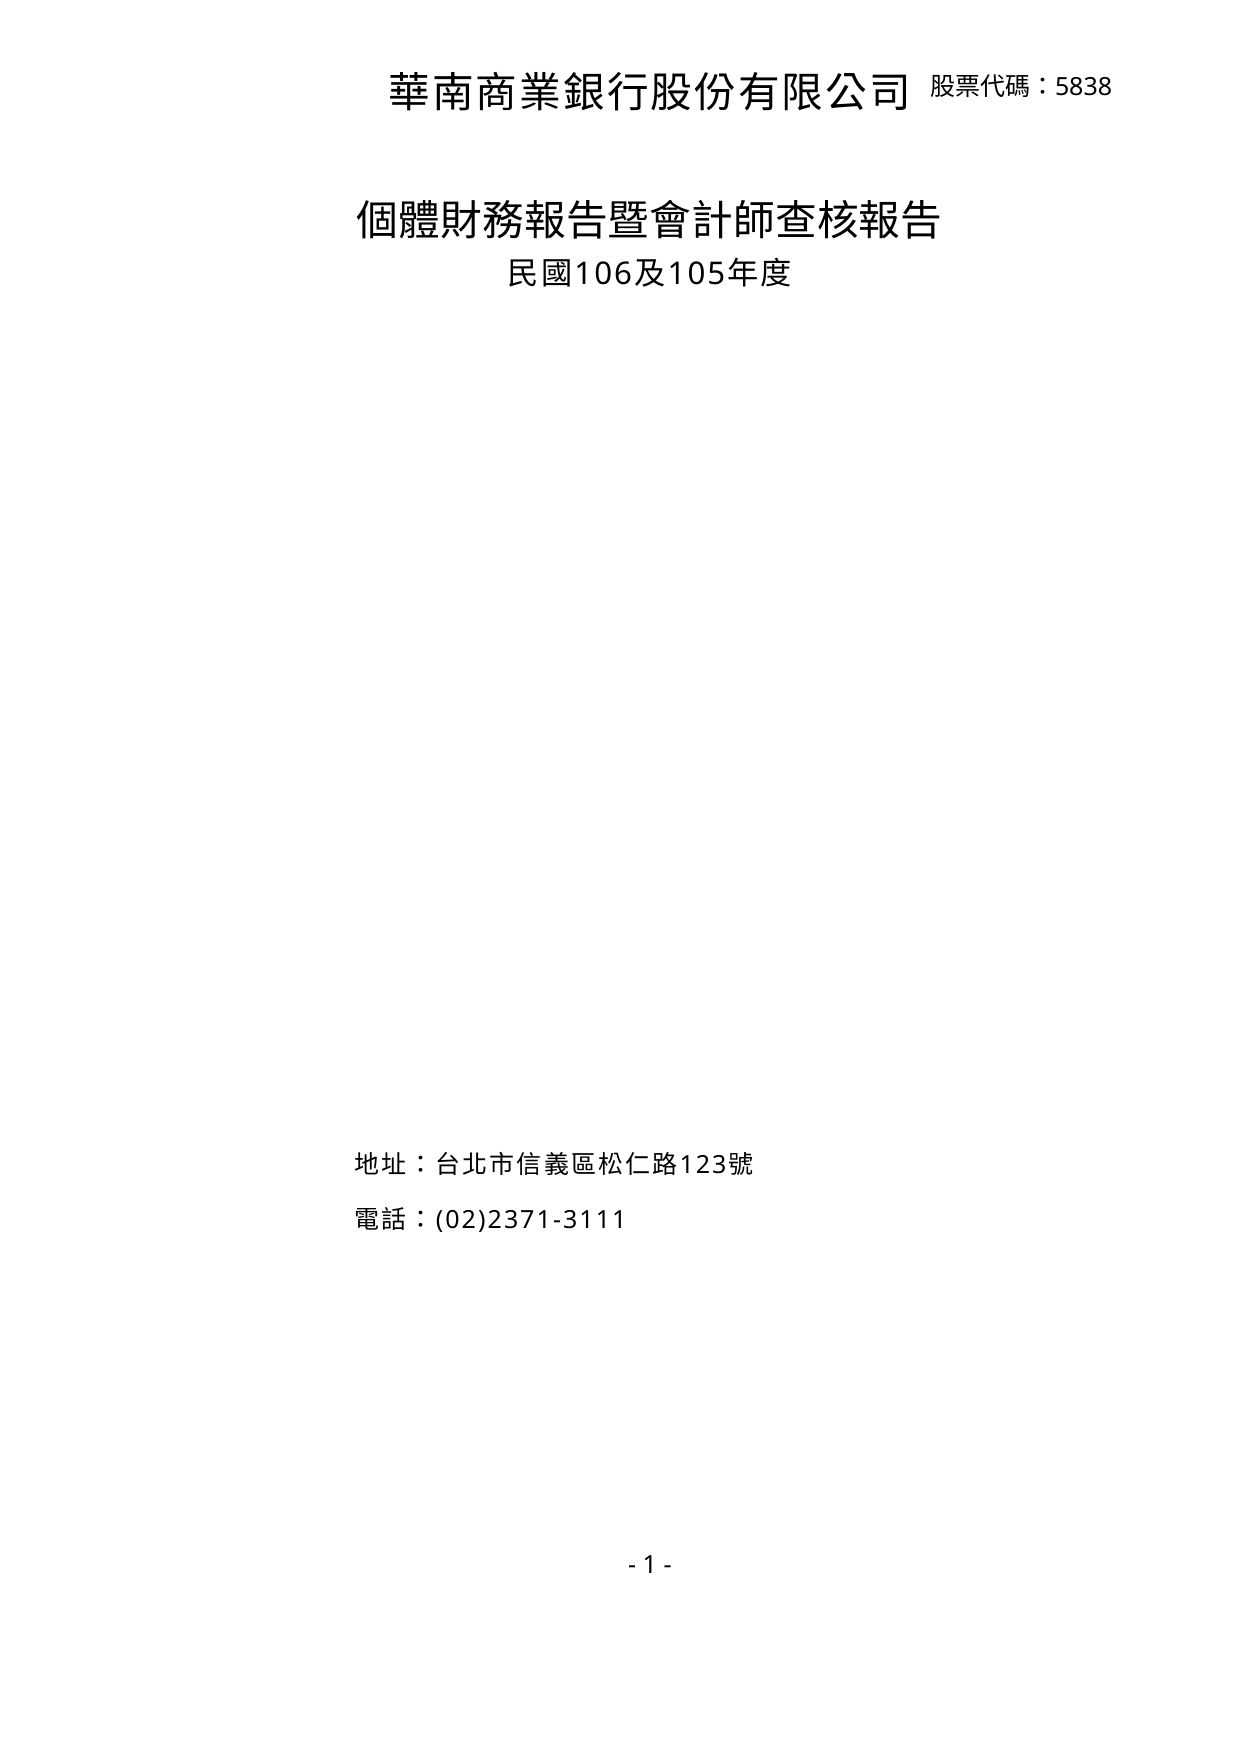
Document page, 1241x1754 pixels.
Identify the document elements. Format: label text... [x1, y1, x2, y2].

text 華南商業銀行股份有限公司 [354, 59, 1151, 172]
text 電話：(02)2371-3111 [354, 1199, 945, 1235]
text 地址：台北市信義區松仁路123號 [354, 1145, 945, 1181]
text 個體財務報告暨會計師查核報告 [354, 187, 945, 248]
text 民國106及105年度 [354, 248, 945, 293]
text 股票代碼：5838 [930, 67, 1136, 103]
